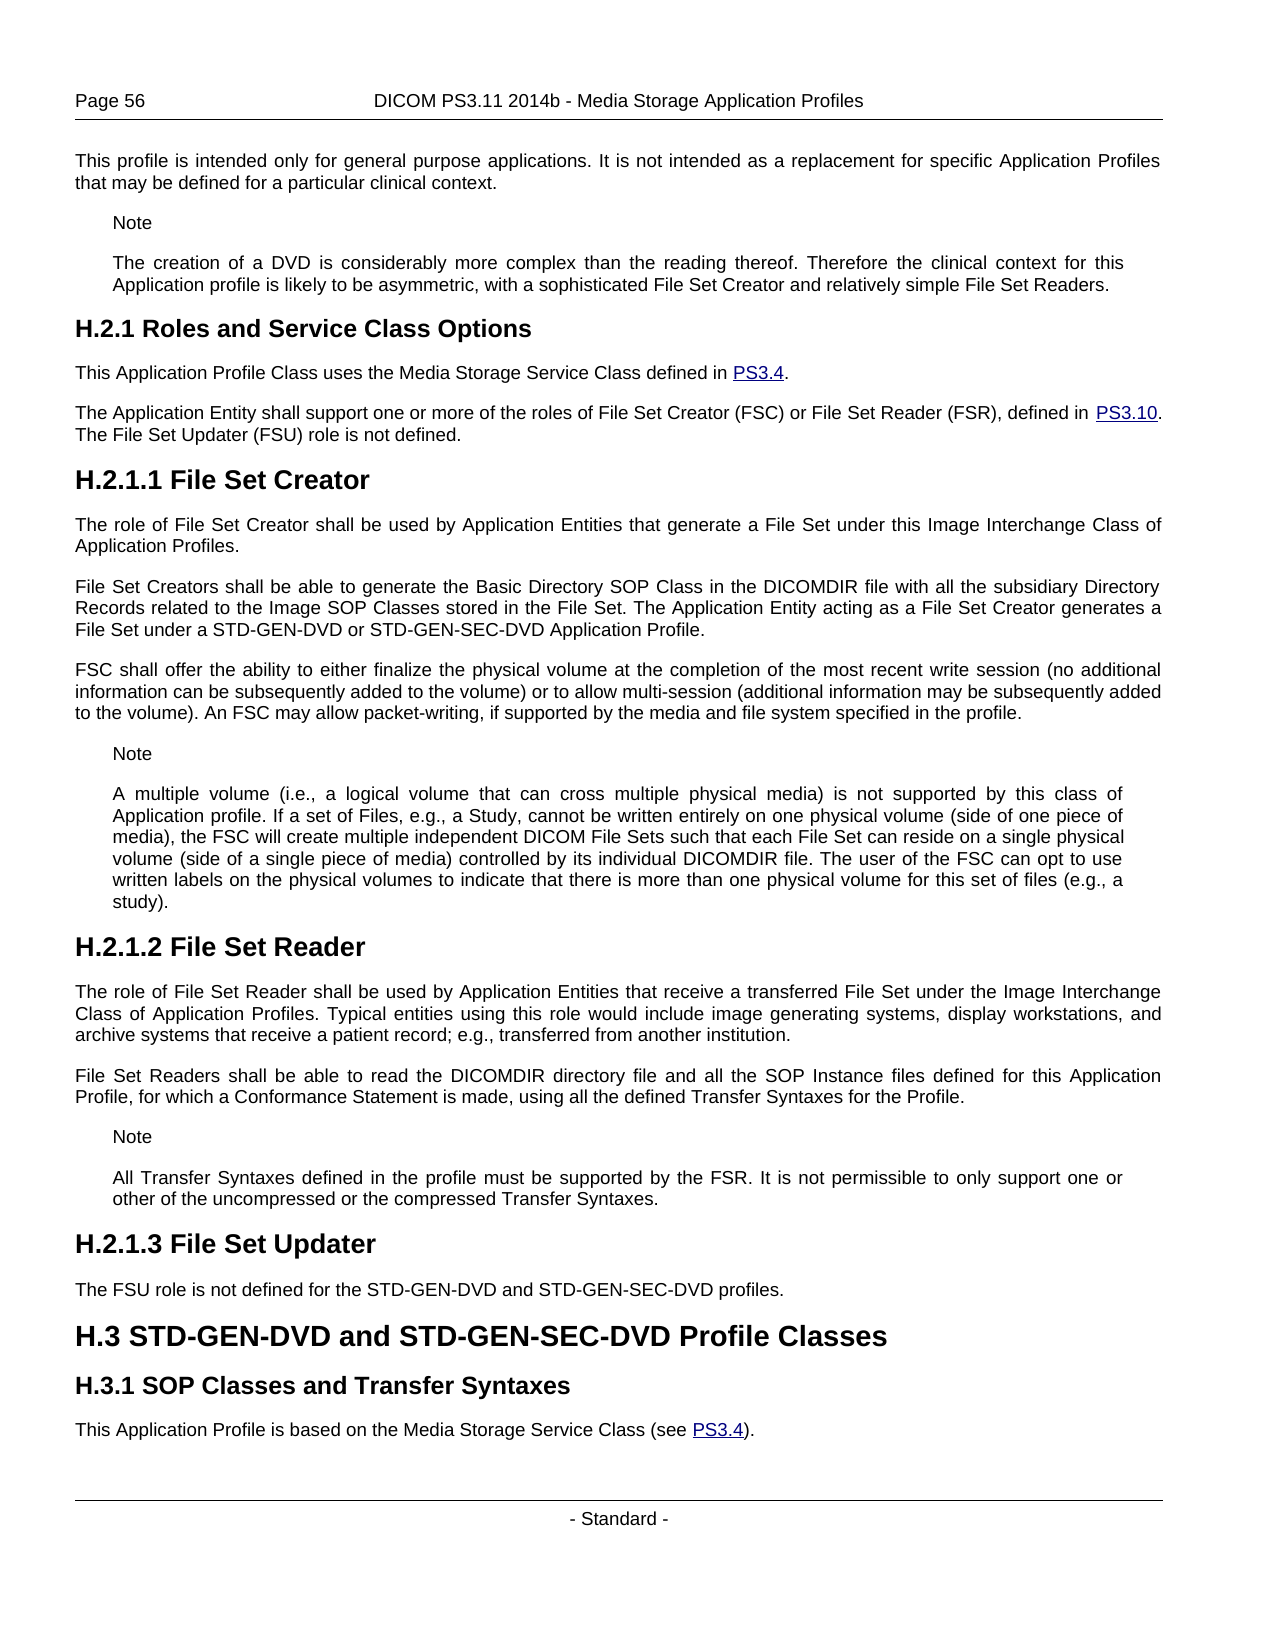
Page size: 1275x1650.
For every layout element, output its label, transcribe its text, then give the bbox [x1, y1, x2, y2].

text The FSU role is not defined for the STD-GEN-DVD and STD-GEN-SEC-DVD profiles. [75, 1278, 1162, 1300]
text Note [112, 742, 1125, 764]
text Note [112, 1126, 1125, 1148]
text H.2.1.2 File Set Reader [75, 931, 1162, 962]
text All Transfer Syntaxes defined in the profile must be supported by the FSR. It is not permissible to only support one or other of the uncompressed or the compressed Transfer Syntaxes. [112, 1167, 1125, 1210]
text H.2.1.1 File Set Creator [75, 464, 1162, 495]
text H.3.1 SOP Classes and Transfer Syntaxes [75, 1371, 1162, 1400]
text Note [112, 212, 1125, 233]
text This profile is intended only for general purpose applications. It is not intended as a replacement for specific Application Profiles that may be defined for a particular clinical context. [75, 150, 1162, 193]
text FSC shall offer the ability to either finalize the physical volume at the completion of the most recent write session (no additional information can be subsequently added to the volume) or to allow multi-session (additional information may be subsequently added to the volume). An FSC may allow packet-writing, if supported by the media and file system specified in the profile. [75, 659, 1162, 724]
text H.3 STD-GEN-DVD and STD-GEN-SEC-DVD Profile Classes [75, 1319, 1162, 1352]
text This Application Profile is based on the Media Storage Service Class (see PS3.4). [75, 1418, 1162, 1440]
text The creation of a DVD is considerably more complex than the reading thereof. Therefore the clinical context for this Application profile is likely to be asymmetric, with a sophisticated File Set Creator and relatively simple File Set Readers. [112, 252, 1125, 295]
text H.2.1 Roles and Service Class Options [75, 314, 1162, 343]
text A multiple volume (i.e., a logical volume that can cross multiple physical media) is not supported by this class of Application profile. If a set of Files, e.g., a Study, cannot be written entirely on one physical volume (side of one piece of media), the FSC will create multiple independent DICOM File Sets such that each File Set can reside on a single physical volume (side of a single piece of media) controlled by its individual DICOMDIR file. The user of the FSC can opt to use written labels on the physical volumes to indicate that there is more than one physical volume for this set of files (e.g., a study). [112, 783, 1125, 912]
text The Application Entity shall support one or more of the roles of File Set Creator (FSC) or File Set Reader (FSR), defined in PS3.10. The File Set Updater (FSU) role is not defined. [75, 402, 1162, 445]
text The role of File Set Reader shall be used by Application Entities that receive a transferred File Set under the Image Interchange Class of Application Profiles. Typical entities using this role would include image generating systems, display workstations, and archive systems that receive a patient record; e.g., transferred from another institution. [75, 981, 1162, 1046]
text The role of File Set Creator shall be used by Application Entities that generate a File Set under this Image Interchange Class of Application Profiles. [75, 514, 1162, 557]
text This Application Profile Class uses the Media Storage Service Class defined in PS3.4. [75, 362, 1162, 383]
text File Set Readers shall be able to read the DICOMDIR directory file and all the SOP Instance files defined for this Application Profile, for which a Conformance Statement is made, using all the defined Transfer Syntaxes for the Profile. [75, 1064, 1162, 1107]
text H.2.1.3 File Set Updater [75, 1228, 1162, 1260]
text File Set Creators shall be able to generate the Basic Directory SOP Class in the DICOMDIR file with all the subsidiary Directory Records related to the Image SOP Classes stored in the File Set. The Application Entity acting as a File Set Creator generates a File Set under a STD-GEN-DVD or STD-GEN-SEC-DVD Application Profile. [75, 576, 1162, 640]
